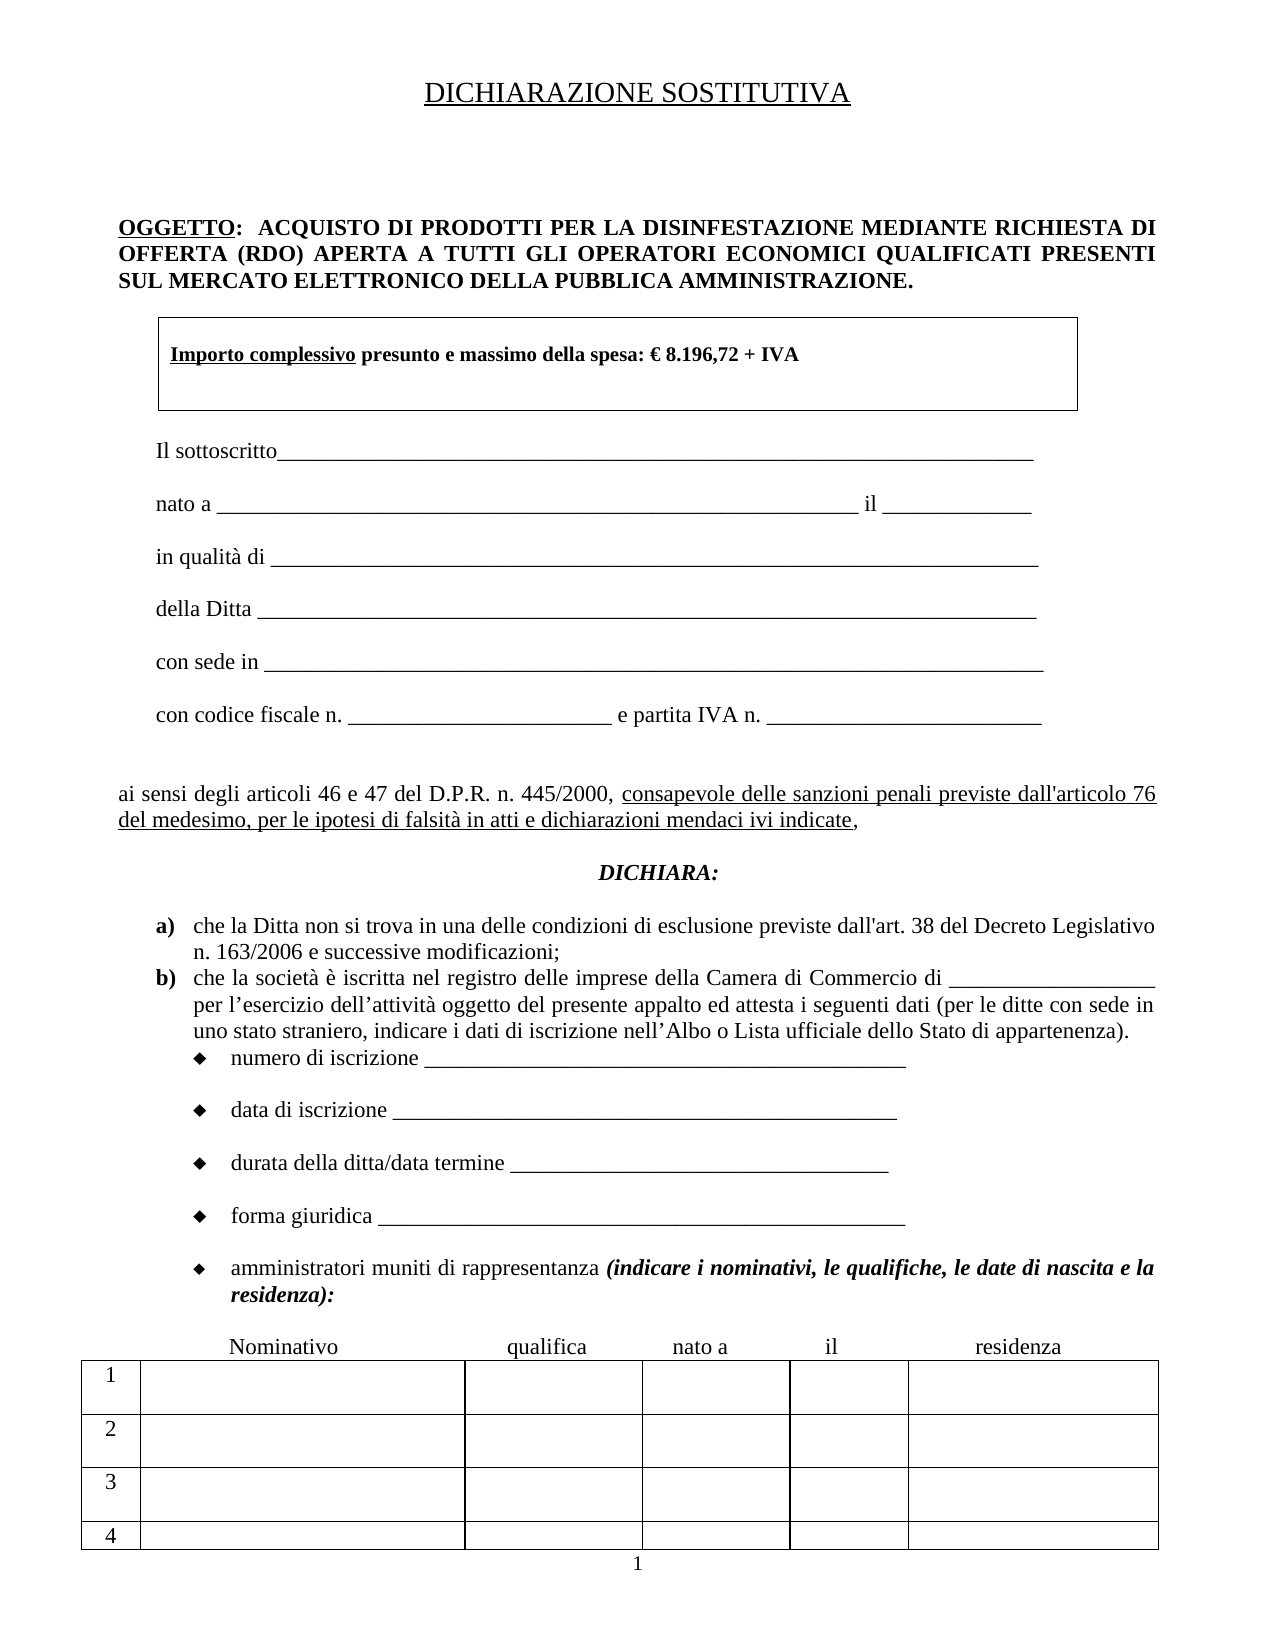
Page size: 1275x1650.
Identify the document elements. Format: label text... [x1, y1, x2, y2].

table_cell [643, 1522, 789, 1548]
text con sede in ____________________________________________________________________ [156, 648, 1157, 674]
list data di iscrizione ____________________________________________ [193, 1096, 1157, 1123]
table_cell [141, 1522, 464, 1548]
table_header [141, 1361, 464, 1413]
list durata della ditta/data termine _________________________________ [193, 1149, 1157, 1175]
text in qualità di ___________________________________________________________________ [156, 543, 1157, 569]
text ai sensi degli articoli 46 e 47 del D.P.R. n. 445/2000, consapevole delle sanzioni penali previste dall'articolo 76 del medesimo, per le ipotesi di falsità in atti e dichiarazioni mendaci ivi indicate, [118, 780, 1157, 833]
list forma giuridica ______________________________________________ [193, 1202, 1157, 1228]
table_cell [909, 1522, 1158, 1548]
text con codice fiscale n. _______________________ e partita IVA n. ________________________ [156, 701, 1157, 727]
table_header 1 [82, 1361, 140, 1413]
table_cell [466, 1522, 642, 1548]
text OGGETTO: ACQUISTO DI PRODOTTI PER LA DISINFESTAZIONE MEDIANTE RICHIESTA DI OFFERTA (RDO) APERTA A TUTTI GLI OPERATORI ECONOMICI QUALIFICATI PRESENTI SUL MERCATO ELETTRONICO DELLA PUBBLICA AMMINISTRAZIONE. [118, 214, 1157, 293]
table_header [643, 1361, 789, 1413]
table_header [909, 1361, 1158, 1413]
table_cell [466, 1468, 642, 1521]
table_header Importo complessivo presunto e massimo della spesa: € 8.196,72 + IVA [159, 318, 1077, 410]
list numero di iscrizione __________________________________________ [193, 1043, 1157, 1070]
text nato a ________________________________________________________ il _____________ [156, 490, 1157, 516]
table_header [466, 1361, 642, 1413]
list che la società è iscritta nel registro delle imprese della Camera di Commercio di __________________ per l’esercizio dell’attività oggetto del presente appalto ed attesta i seguenti dati (per le ditte con sede in uno stato straniero, indicare i dati di iscrizione nell’Albo o Lista ufficiale dello Stato di appartenenza). [156, 964, 1157, 1043]
table_cell [791, 1468, 908, 1521]
list che la Ditta non si trova in una delle condizioni di esclusione previste dall'art. 38 del Decreto Legislativo n. 163/2006 e successive modificazioni; [156, 912, 1157, 964]
text DICHIARAZIONE SOSTITUTIVA [118, 75, 1157, 108]
table_cell [791, 1522, 908, 1548]
table_cell [141, 1468, 464, 1521]
text Nominativo qualifica nato a il residenza [118, 1333, 1157, 1360]
table_cell 4 [82, 1522, 140, 1548]
table_cell [791, 1415, 908, 1467]
table_cell 3 [82, 1468, 140, 1521]
table_cell [466, 1415, 642, 1467]
table_header [791, 1361, 908, 1413]
list amministratori muniti di rappresentanza (indicare i nominativi, le qualifiche, le date di nascita e la residenza): [193, 1254, 1157, 1307]
table_cell [643, 1468, 789, 1521]
table_cell [909, 1415, 1158, 1467]
text Il sottoscritto__________________________________________________________________ [156, 437, 1157, 464]
text della Ditta ____________________________________________________________________ [156, 596, 1157, 622]
table_cell 2 [82, 1415, 140, 1467]
text DICHIARA: [162, 859, 1157, 885]
table_cell [141, 1415, 464, 1467]
table_cell [909, 1468, 1158, 1521]
table_cell [643, 1415, 789, 1467]
